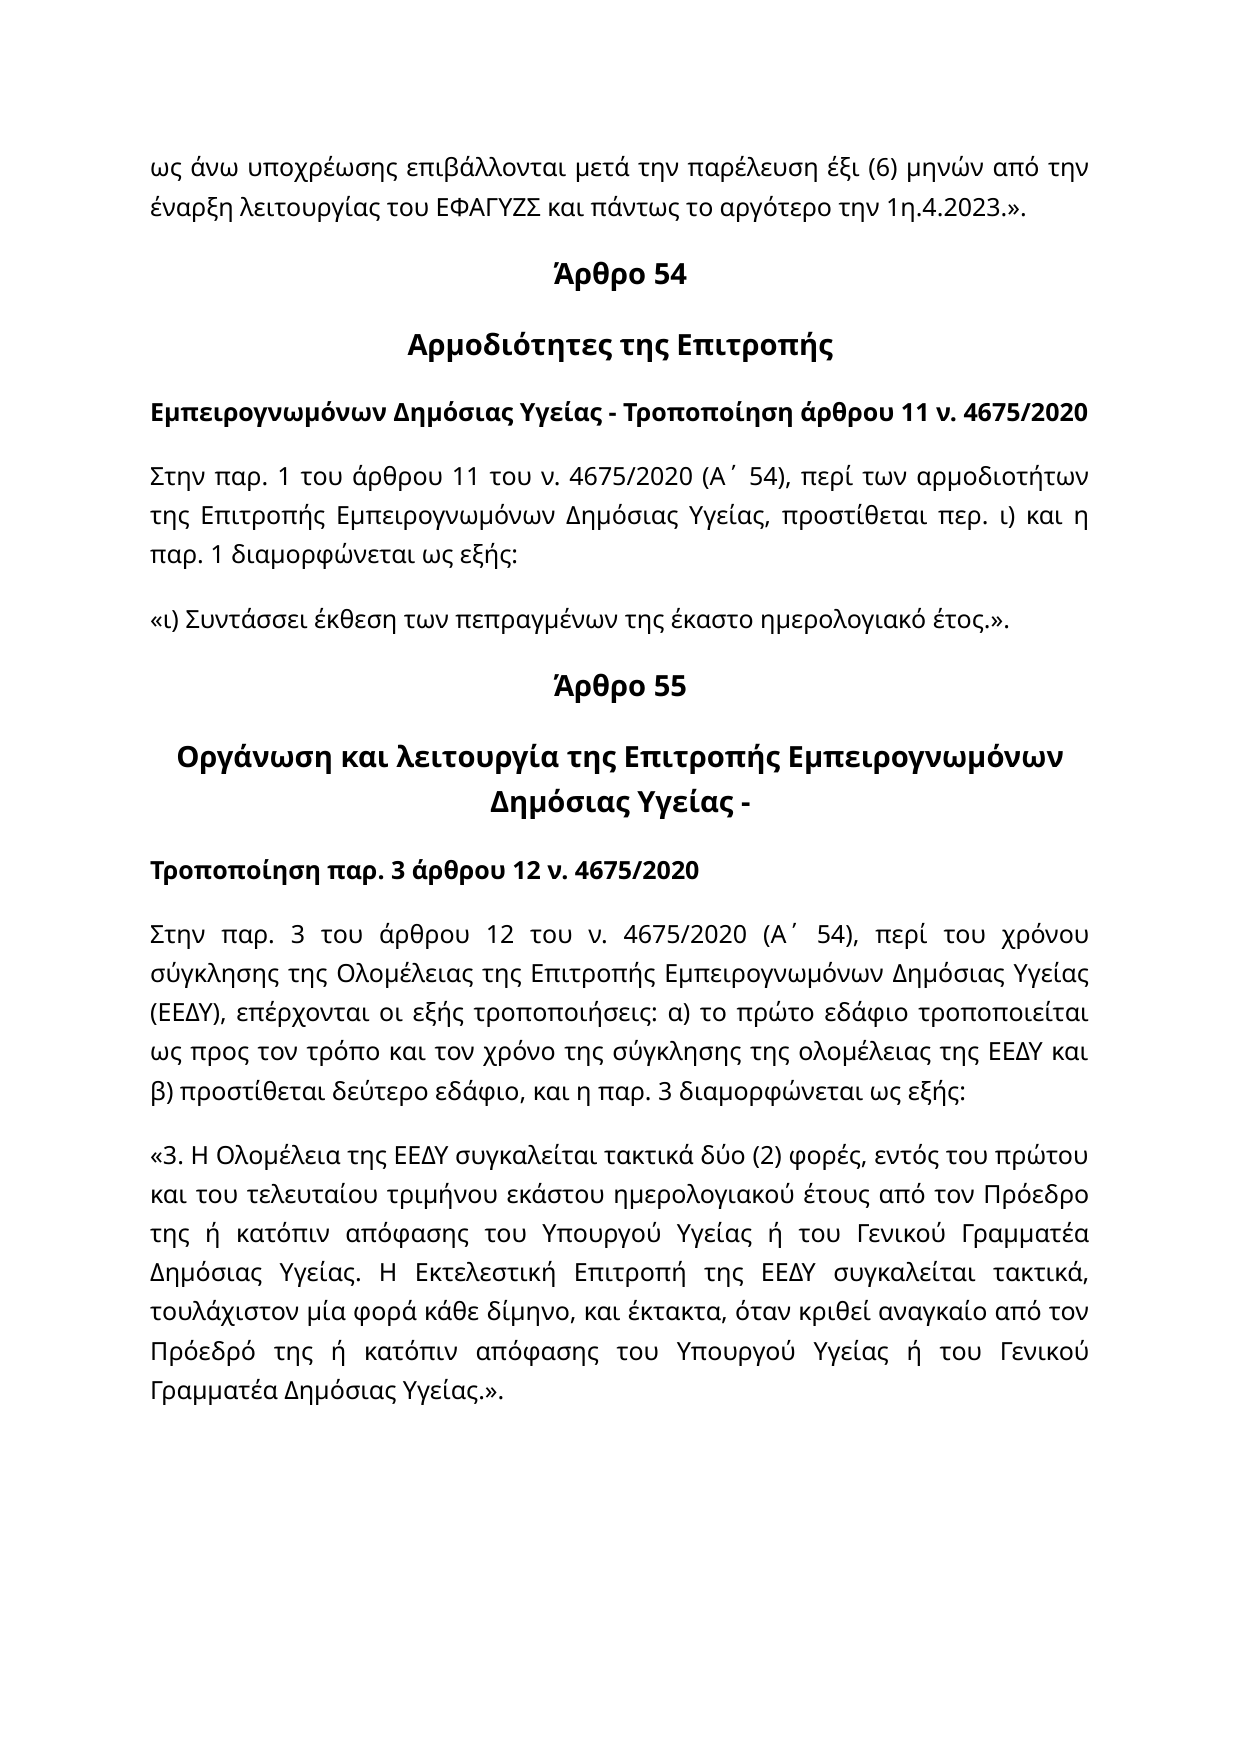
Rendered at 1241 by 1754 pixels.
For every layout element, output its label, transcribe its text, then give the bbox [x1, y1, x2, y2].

subtitle Οργάνωση και λειτουργία της Επιτροπής Εμπειρογνωμόνων Δημόσιας Υγείας - [150, 736, 1090, 821]
subtitle Άρθρο 55 [150, 665, 1090, 705]
text Στην παρ. 3 του άρθρου 12 του ν. 4675/2020 (Α΄ 54), περί του χρόνου σύγκλησης της Ολομέλειας της Επιτροπής Εμπειρογνωμόνων Δημόσιας Υγείας (ΕΕΔΥ), επέρχονται οι εξής τροποποιήσεις: α) το πρώτο εδάφιο τροποποιείται ως προς τον τρόπο και τον χρόνο της σύγκλησης της ολομέλειας της ΕΕΔΥ και β) προστίθεται δεύτερο εδάφιο, και η παρ. 3 διαμορφώνεται ως εξής: [150, 916, 1090, 1107]
text ως άνω υποχρέωσης επιβάλλονται μετά την παρέλευση έξι (6) μηνών από την έναρξη λειτουργίας του ΕΦΑΓΥΖΣ και πάντως το αργότερο την 1η.4.2023.». [150, 150, 1090, 223]
text Στην παρ. 1 του άρθρου 11 του ν. 4675/2020 (Α΄ 54), περί των αρμοδιοτήτων της Επιτροπής Εμπειρογνωμόνων Δημόσιας Υγείας, προστίθεται περ. ι) και η παρ. 1 διαμορφώνεται ως εξής: [150, 459, 1090, 571]
text «3. Η Ολομέλεια της ΕΕΔΥ συγκαλείται τακτικά δύο (2) φορές, εντός του πρώτου και του τελευταίου τριμήνου εκάστου ημερολογιακού έτους από τον Πρόεδρο της ή κατόπιν απόφασης του Υπουργού Υγείας ή του Γενικού Γραμματέα Δημόσιας Υγείας. Η Εκτελεστική Επιτροπή της ΕΕΔΥ συγκαλείται τακτικά, τουλάχιστον μία φορά κάθε δίμηνο, και έκτακτα, όταν κριθεί αναγκαίο από τον Πρόεδρό της ή κατόπιν απόφασης του Υπουργού Υγείας ή του Γενικού Γραμματέα Δημόσιας Υγείας.». [150, 1137, 1090, 1406]
subtitle Αρμοδιότητες της Επιτροπής [150, 324, 1090, 364]
text Εμπειρογνωμόνων Δημόσιας Υγείας - Τροποποίηση άρθρου 11 ν. 4675/2020 [150, 394, 1090, 429]
subtitle Άρθρο 54 [150, 253, 1090, 293]
text «ι) Συντάσσει έκθεση των πεπραγμένων της έκαστο ημερολογιακό έτος.». [150, 601, 1090, 635]
text Τροποποίηση παρ. 3 άρθρου 12 ν. 4675/2020 [150, 852, 1090, 886]
